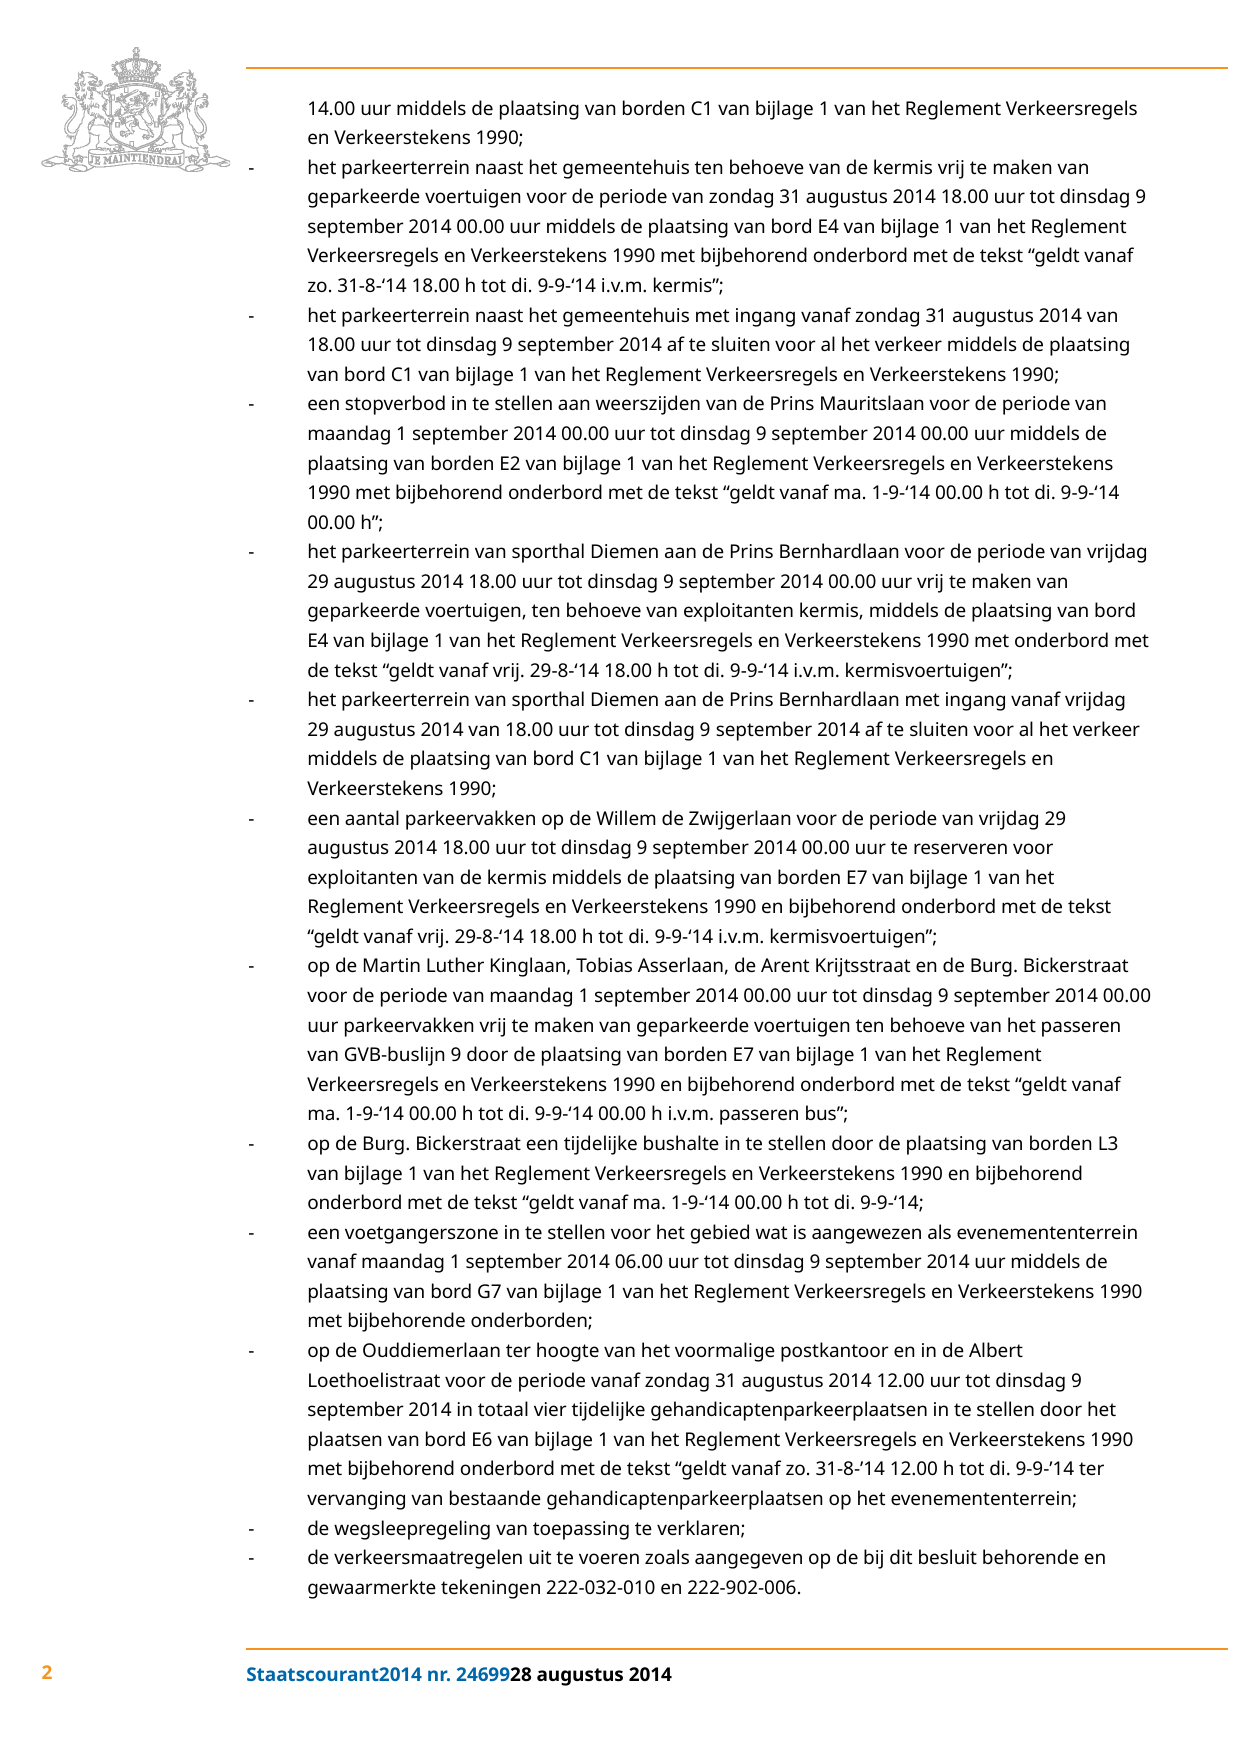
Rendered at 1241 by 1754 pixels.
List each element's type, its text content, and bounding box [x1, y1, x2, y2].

picture [41, 47, 231, 172]
list op de Burg. Bickerstraat een tijdelijke bushalte in te stellen door de plaatsing van borden L3 van bijlage 1 van het Reglement Verkeersregels en Verkeerstekens 1990 en bijbehorend onderbord met de tekst “geldt vanaf ma. 1-9-‘14 00.00 h tot di. 9-9-‘14; [248, 1130, 1152, 1215]
list de wegsleepregeling van toepassing te verklaren; [248, 1515, 1152, 1541]
list 14.00 uur middels de plaatsing van borden C1 van bijlage 1 van het Reglement Verkeersregels en Verkeerstekens 1990; [248, 95, 1152, 150]
list het parkeerterrein naast het gemeentehuis met ingang vanaf zondag 31 augustus 2014 van 18.00 uur tot dinsdag 9 september 2014 af te sluiten voor al het verkeer middels de plaatsing van bord C1 van bijlage 1 van het Reglement Verkeersregels en Verkeerstekens 1990; [248, 302, 1152, 387]
list het parkeerterrein naast het gemeentehuis ten behoeve van de kermis vrij te maken van geparkeerde voertuigen voor de periode van zondag 31 augustus 2014 18.00 uur tot dinsdag 9 september 2014 00.00 uur middels de plaatsing van bord E4 van bijlage 1 van het Reglement Verkeersregels en Verkeerstekens 1990 met bijbehorend onderbord met de tekst “geldt vanaf zo. 31-8-‘14 18.00 h tot di. 9-9-‘14 i.v.m. kermis”; [248, 154, 1152, 298]
list het parkeerterrein van sporthal Diemen aan de Prins Bernhardlaan voor de periode van vrijdag 29 augustus 2014 18.00 uur tot dinsdag 9 september 2014 00.00 uur vrij te maken van geparkeerde voertuigen, ten behoeve van exploitanten kermis, middels de plaatsing van bord E4 van bijlage 1 van het Reglement Verkeersregels en Verkeerstekens 1990 met onderbord met de tekst “geldt vanaf vrij. 29-8-‘14 18.00 h tot di. 9-9-‘14 i.v.m. kermisvoertuigen”; [248, 538, 1152, 683]
list een aantal parkeervakken op de Willem de Zwijgerlaan voor de periode van vrijdag 29 augustus 2014 18.00 uur tot dinsdag 9 september 2014 00.00 uur te reserveren voor exploitanten van de kermis middels de plaatsing van borden E7 van bijlage 1 van het Reglement Verkeersregels en Verkeerstekens 1990 en bijbehorend onderbord met de tekst “geldt vanaf vrij. 29-8-‘14 18.00 h tot di. 9-9-‘14 i.v.m. kermisvoertuigen”; [248, 805, 1152, 949]
list op de Ouddiemerlaan ter hoogte van het voormalige postkantoor en in de Albert Loethoelistraat voor de periode vanaf zondag 31 augustus 2014 12.00 uur tot dinsdag 9 september 2014 in totaal vier tijdelijke gehandicaptenparkeerplaatsen in te stellen door het plaatsen van bord E6 van bijlage 1 van het Reglement Verkeersregels en Verkeerstekens 1990 met bijbehorend onderbord met de tekst “geldt vanaf zo. 31-8-’14 12.00 h tot di. 9-9-’14 ter vervanging van bestaande gehandicaptenparkeerplaatsen op het evenemententerrein; [248, 1337, 1152, 1511]
list de verkeersmaatregelen uit te voeren zoals aangegeven op de bij dit besluit behorende en gewaarmerkte tekeningen 222-032-010 en 222-902-006. [248, 1544, 1152, 1600]
list een voetgangerszone in te stellen voor het gebied wat is aangewezen als evenemententerrein vanaf maandag 1 september 2014 06.00 uur tot dinsdag 9 september 2014 uur middels de plaatsing van bord G7 van bijlage 1 van het Reglement Verkeersregels en Verkeerstekens 1990 met bijbehorende onderborden; [248, 1219, 1152, 1333]
list een stopverbod in te stellen aan weerszijden van de Prins Mauritslaan voor de periode van maandag 1 september 2014 00.00 uur tot dinsdag 9 september 2014 00.00 uur middels de plaatsing van borden E2 van bijlage 1 van het Reglement Verkeersregels en Verkeerstekens 1990 met bijbehorend onderbord met de tekst “geldt vanaf ma. 1-9-‘14 00.00 h tot di. 9-9-‘14 00.00 h”; [248, 391, 1152, 535]
list op de Martin Luther Kinglaan, Tobias Asserlaan, de Arent Krijtsstraat en de Burg. Bickerstraat voor de periode van maandag 1 september 2014 00.00 uur tot dinsdag 9 september 2014 00.00 uur parkeervakken vrij te maken van geparkeerde voertuigen ten behoeve van het passeren van GVB-buslijn 9 door de plaatsing van borden E7 van bijlage 1 van het Reglement Verkeersregels en Verkeerstekens 1990 en bijbehorend onderbord met de tekst “geldt vanaf ma. 1-9-‘14 00.00 h tot di. 9-9-‘14 00.00 h i.v.m. passeren bus”; [248, 953, 1152, 1126]
list het parkeerterrein van sporthal Diemen aan de Prins Bernhardlaan met ingang vanaf vrijdag 29 augustus 2014 van 18.00 uur tot dinsdag 9 september 2014 af te sluiten voor al het verkeer middels de plaatsing van bord C1 van bijlage 1 van het Reglement Verkeersregels en Verkeerstekens 1990; [248, 686, 1152, 801]
